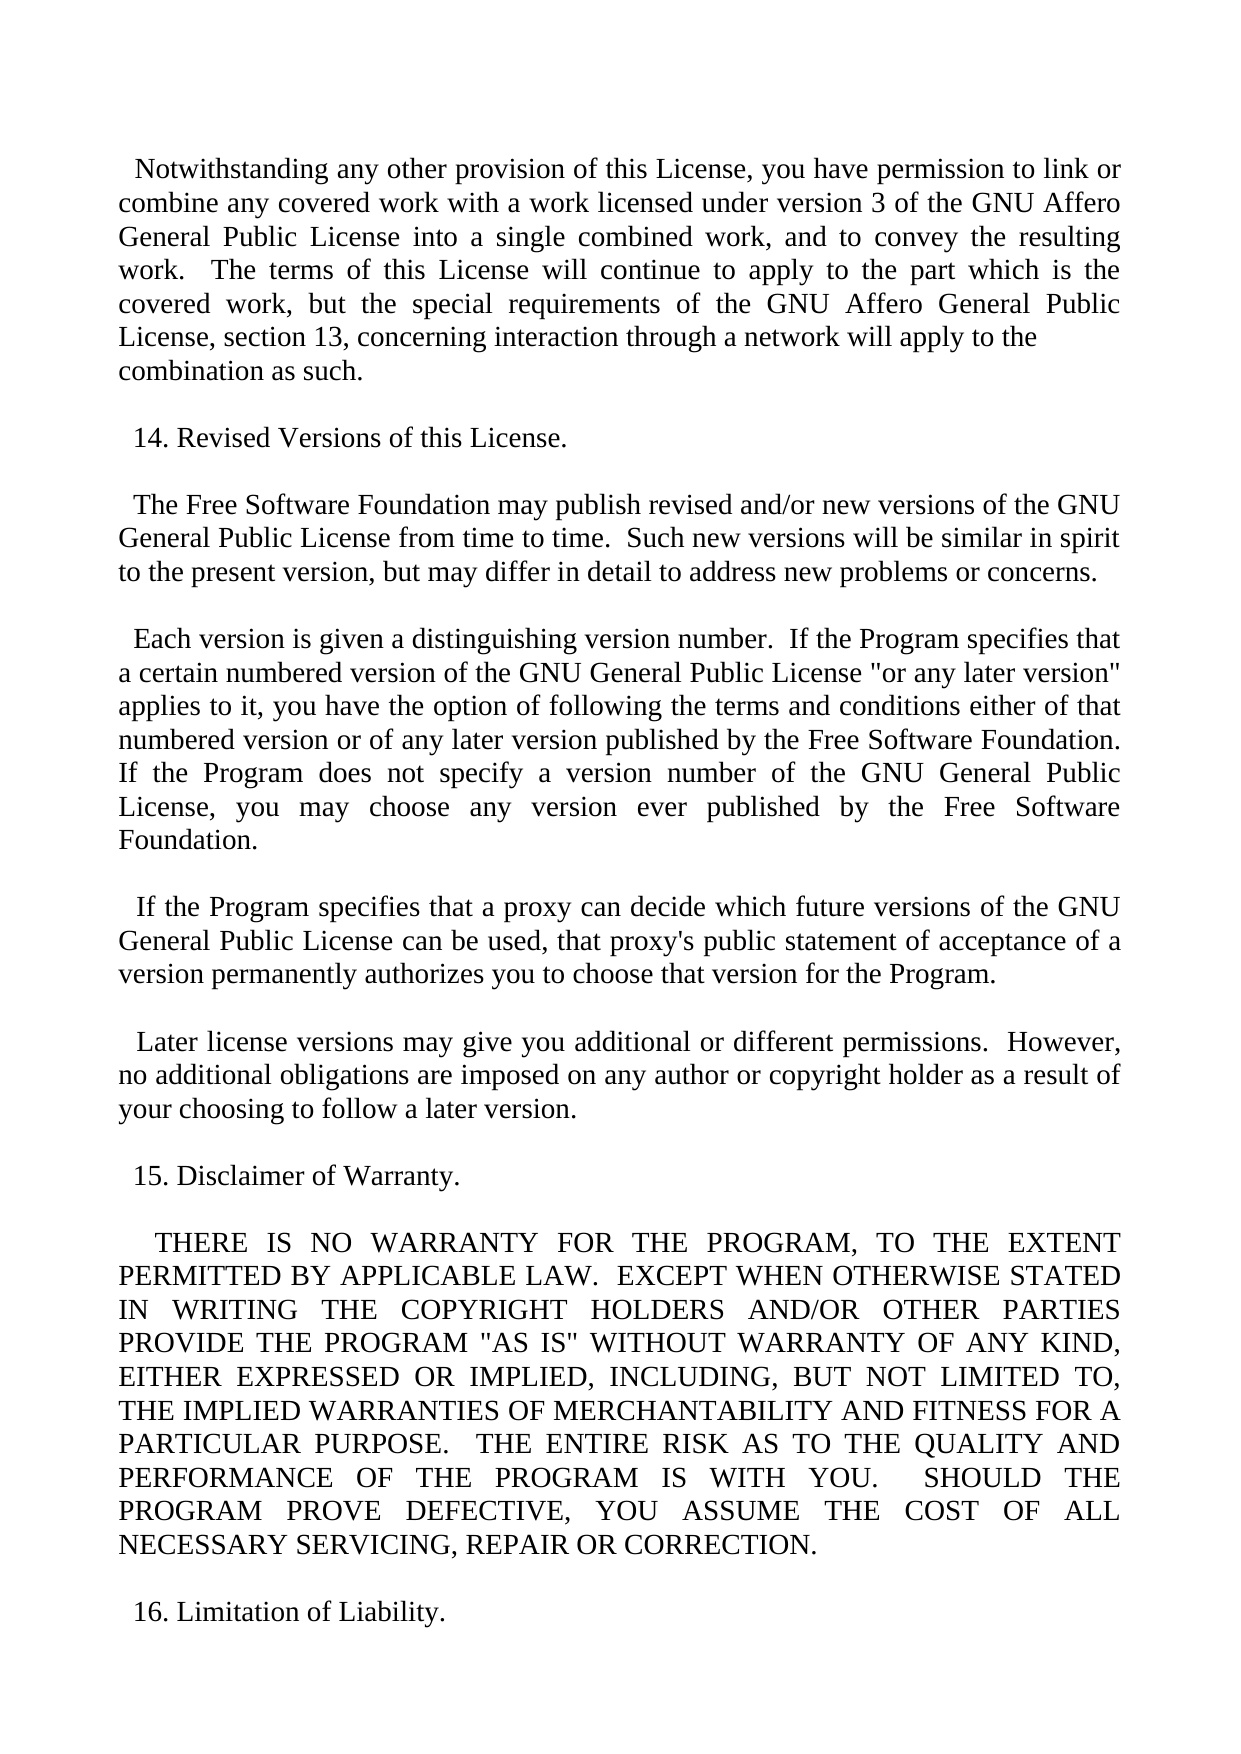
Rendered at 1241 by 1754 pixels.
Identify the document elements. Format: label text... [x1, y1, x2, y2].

text Later license versions may give you additional or different permissions. However, no additional obligations are imposed on any author or copyright holder as a result of your choosing to follow a later version. [118, 1024, 1122, 1124]
text Each version is given a distinguishing version number. If the Program specifies that a certain numbered version of the GNU General Public License "or any later version" applies to it, you have the option of following the terms and conditions either of that numbered version or of any later version published by the Free Software Foundation. If the Program does not specify a version number of the GNU General Public License, you may choose any version ever published by the Free Software Foundation. [118, 621, 1122, 856]
text THERE IS NO WARRANTY FOR THE PROGRAM, TO THE EXTENT PERMITTED BY APPLICABLE LAW. EXCEPT WHEN OTHERWISE STATED IN WRITING THE COPYRIGHT HOLDERS AND/OR OTHER PARTIES PROVIDE THE PROGRAM "AS IS" WITHOUT WARRANTY OF ANY KIND, EITHER EXPRESSED OR IMPLIED, INCLUDING, BUT NOT LIMITED TO, THE IMPLIED WARRANTIES OF MERCHANTABILITY AND FITNESS FOR A PARTICULAR PURPOSE. THE ENTIRE RISK AS TO THE QUALITY AND PERFORMANCE OF THE PROGRAM IS WITH YOU. SHOULD THE PROGRAM PROVE DEFECTIVE, YOU ASSUME THE COST OF ALL NECESSARY SERVICING, REPAIR OR CORRECTION. [118, 1225, 1122, 1560]
text 15. Disclaimer of Warranty. [118, 1158, 1122, 1191]
text combination as such. [118, 353, 1122, 386]
text Notwithstanding any other provision of this License, you have permission to link or combine any covered work with a work licensed under version 3 of the GNU Affero General Public License into a single combined work, and to convey the resulting work. The terms of this License will continue to apply to the part which is the covered work, but the special requirements of the GNU Affero General Public License, section 13, concerning interaction through a network will apply to the [118, 152, 1122, 353]
text The Free Software Foundation may publish revised and/or new versions of the GNU General Public License from time to time. Such new versions will be similar in spirit to the present version, but may differ in detail to address new problems or concerns. [118, 487, 1122, 588]
text 16. Limitation of Liability. [118, 1594, 1122, 1627]
text 14. Revised Versions of this License. [118, 420, 1122, 453]
text If the Program specifies that a proxy can decide which future versions of the GNU General Public License can be used, that proxy's public statement of acceptance of a version permanently authorizes you to choose that version for the Program. [118, 889, 1122, 990]
